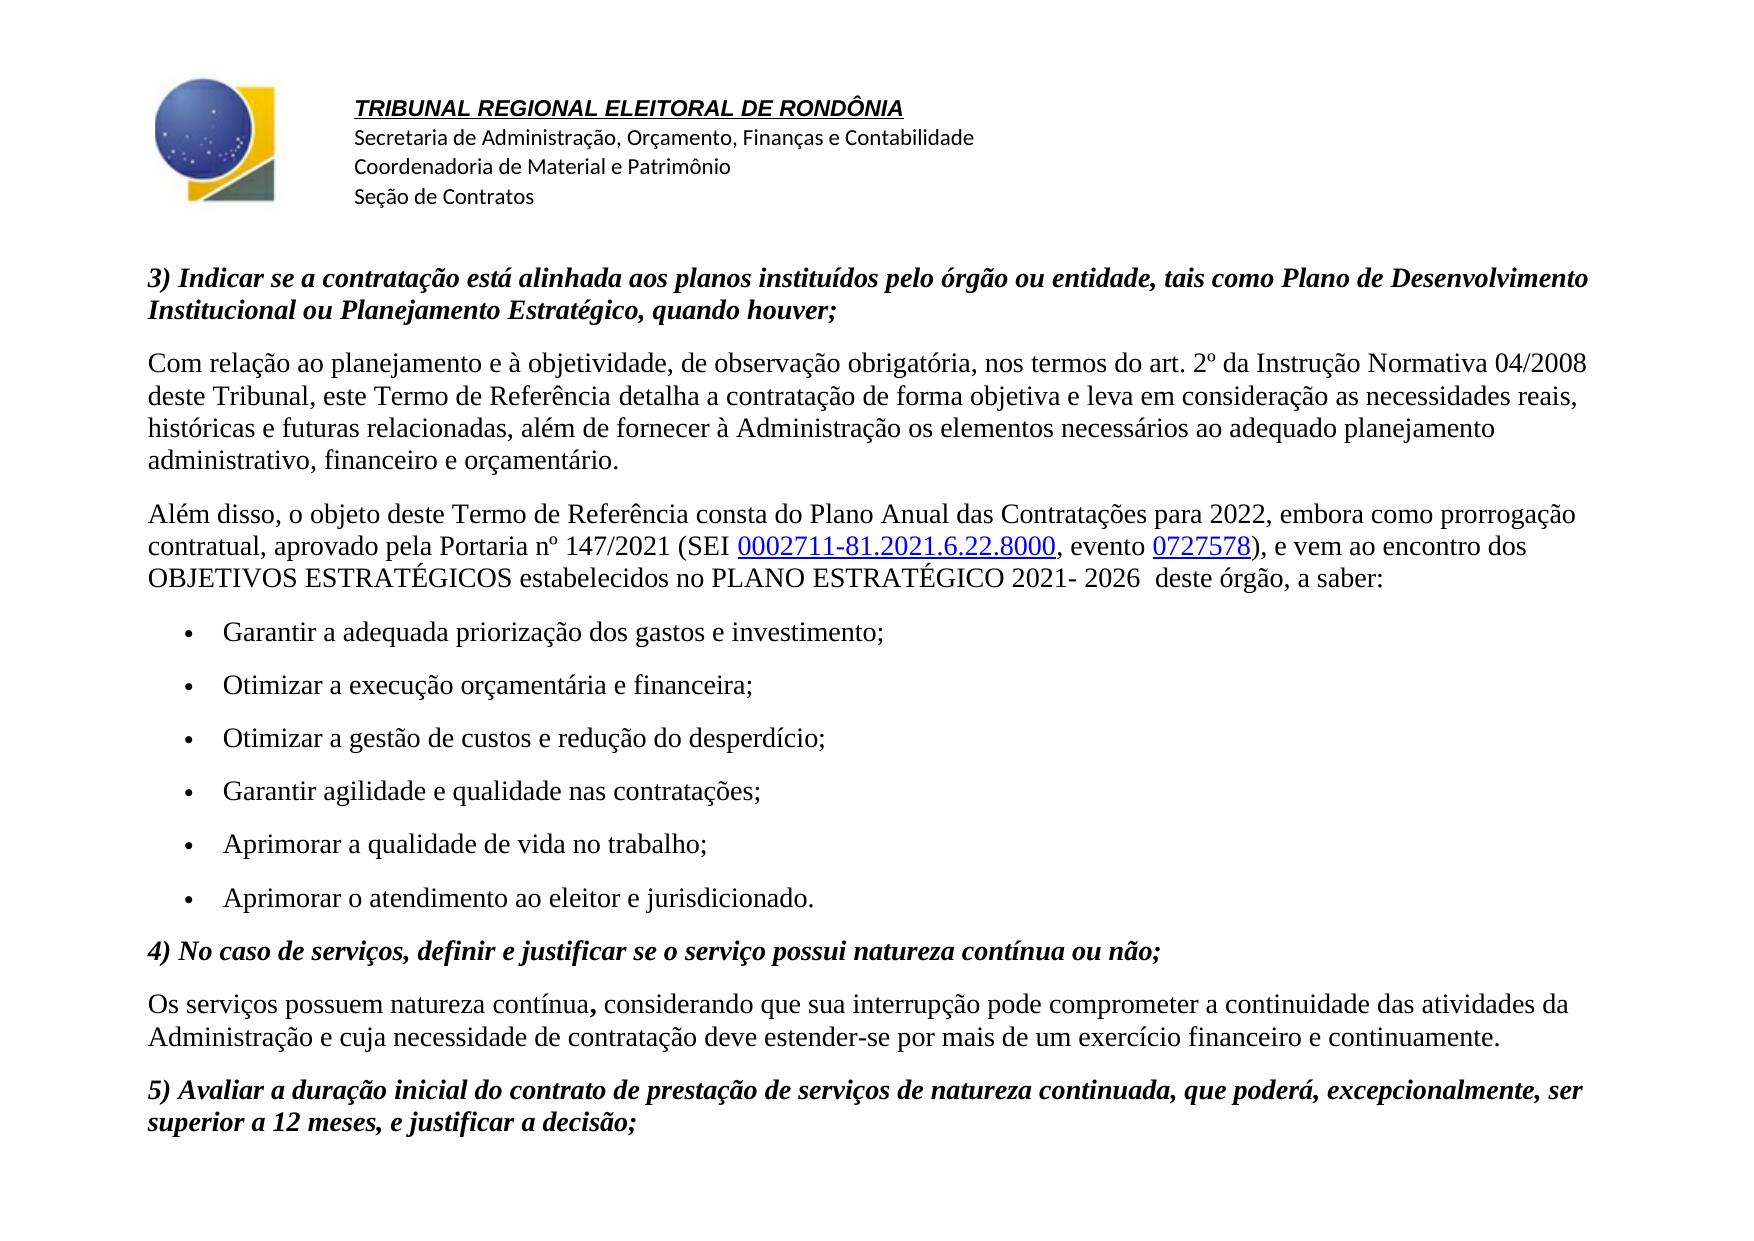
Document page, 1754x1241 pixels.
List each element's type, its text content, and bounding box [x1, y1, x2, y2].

text Com relação ao planejamento e à objetividade, de observação obrigatória, nos termos do art. 2º da Instrução Normativa 04/2008 deste Tribunal, este Termo de Referência detalha a contratação de forma objetiva e leva em consideração as necessidades reais, históricas e futuras relacionadas, além de fornecer à Administração os elementos necessários ao adequado planejamento administrativo, financeiro e orçamentário. [148, 346, 1606, 476]
text Além disso, o objeto deste Termo de Referência consta do Plano Anual das Contratações para 2022, embora como prorrogação contratual, aprovado pela Portaria nº 147/2021 (SEI 0002711-81.2021.6.22.8000, evento 0727578), e vem ao encontro dos OBJETIVOS ESTRATÉGICOS estabelecidos no PLANO ESTRATÉGICO 2021- 2026 deste órgão, a saber: [148, 497, 1606, 594]
list Garantir a adequada priorização dos gastos e investimento; [185, 615, 1606, 647]
text 5) Avaliar a duração inicial do contrato de prestação de serviços de natureza continuada, que poderá, excepcionalmente, ser superior a 12 meses, e justificar a decisão; [148, 1073, 1606, 1138]
text 4) No caso de serviços, definir e justificar se o serviço possui natureza contínua ou não; [148, 934, 1606, 966]
text 3) Indicar se a contratação está alinhada aos planos instituídos pelo órgão ou entidade, tais como Plano de Desenvolvimento Institucional ou Planejamento Estratégico, quando houver; [148, 261, 1606, 325]
list Aprimorar a qualidade de vida no trabalho; [185, 828, 1606, 860]
list Garantir agilidade e qualidade nas contratações; [185, 774, 1606, 807]
list Aprimorar o atendimento ao eleitor e jurisdicionado. [185, 881, 1606, 913]
list Otimizar a execução orçamentária e financeira; [185, 668, 1606, 700]
text Os serviços possuem natureza contínua, considerando que sua interrupção pode comprometer a continuidade das atividades da Administração e cuja necessidade de contratação deve estender-se por mais de um exercício financeiro e continuamente. [148, 987, 1606, 1052]
list Otimizar a gestão de custos e redução do desperdício; [185, 721, 1606, 753]
